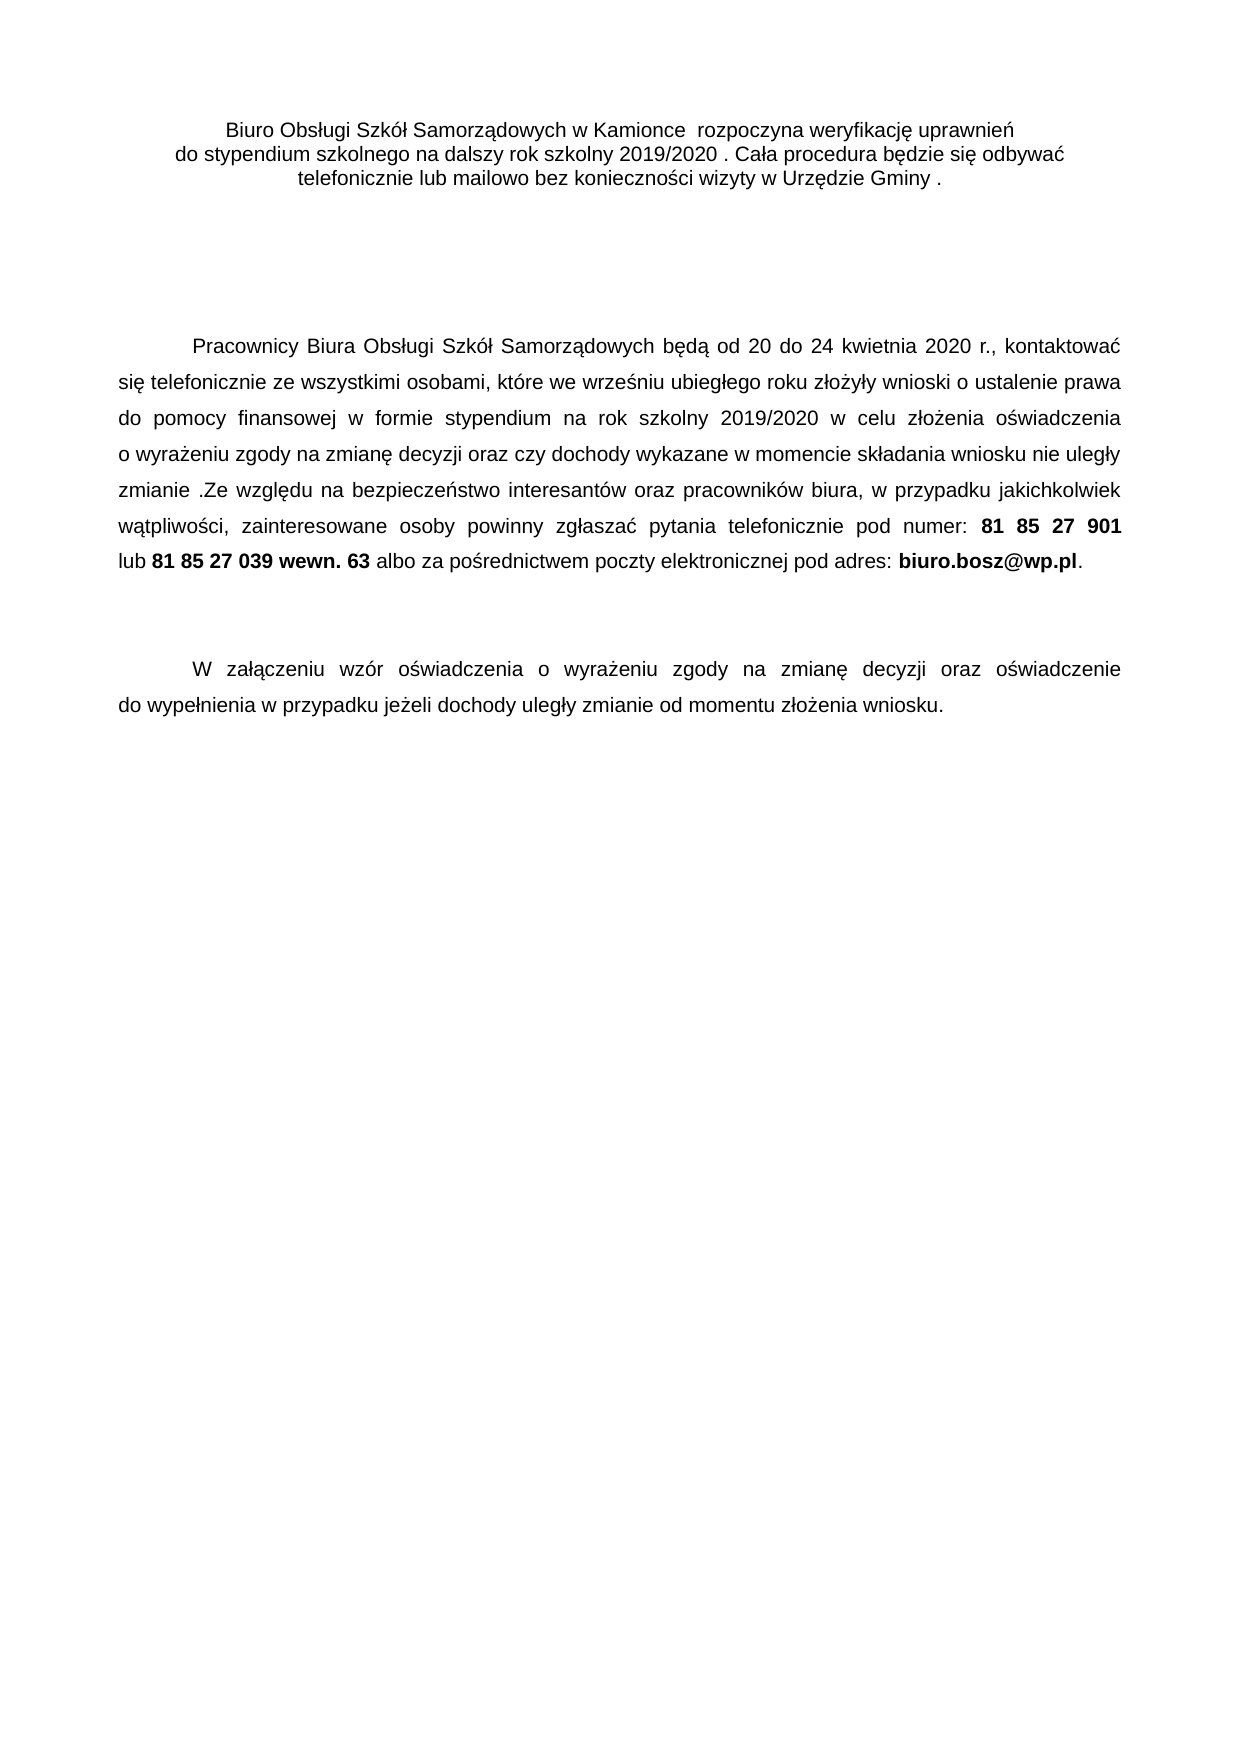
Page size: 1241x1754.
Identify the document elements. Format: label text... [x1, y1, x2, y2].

text Biuro Obsługi Szkół Samorządowych w Kamionce rozpoczyna weryfikację uprawnień do stypendium szkolnego na dalszy rok szkolny 2019/2020 . Cała procedura będzie się odbywać telefonicznie lub mailowo bez konieczności wizyty w Urzędzie Gminy . [118, 118, 1122, 190]
text Pracownicy Biura Obsługi Szkół Samorządowych będą od 20 do 24 kwietnia 2020 r., kontaktować się telefonicznie ze wszystkimi osobami, które we wrześniu ubiegłego roku złożyły wnioski o ustalenie prawa do pomocy finansowej w formie stypendium na rok szkolny 2019/2020 w celu złożenia oświadczenia o wyrażeniu zgody na zmianę decyzji oraz czy dochody wykazane w momencie składania wniosku nie uległy zmianie .Ze względu na bezpieczeństwo interesantów oraz pracowników biura, w przypadku jakichkolwiek wątpliwości, zainteresowane osoby powinny zgłaszać pytania telefonicznie pod numer: 81 85 27 901 lub 81 85 27 039 wewn. 63 albo za pośrednictwem poczty elektronicznej pod adres: biuro.bosz@wp.pl. [118, 334, 1122, 573]
text W załączeniu wzór oświadczenia o wyrażeniu zgody na zmianę decyzji oraz oświadczenie do wypełnienia w przypadku jeżeli dochody uległy zmianie od momentu złożenia wniosku. [118, 657, 1122, 717]
